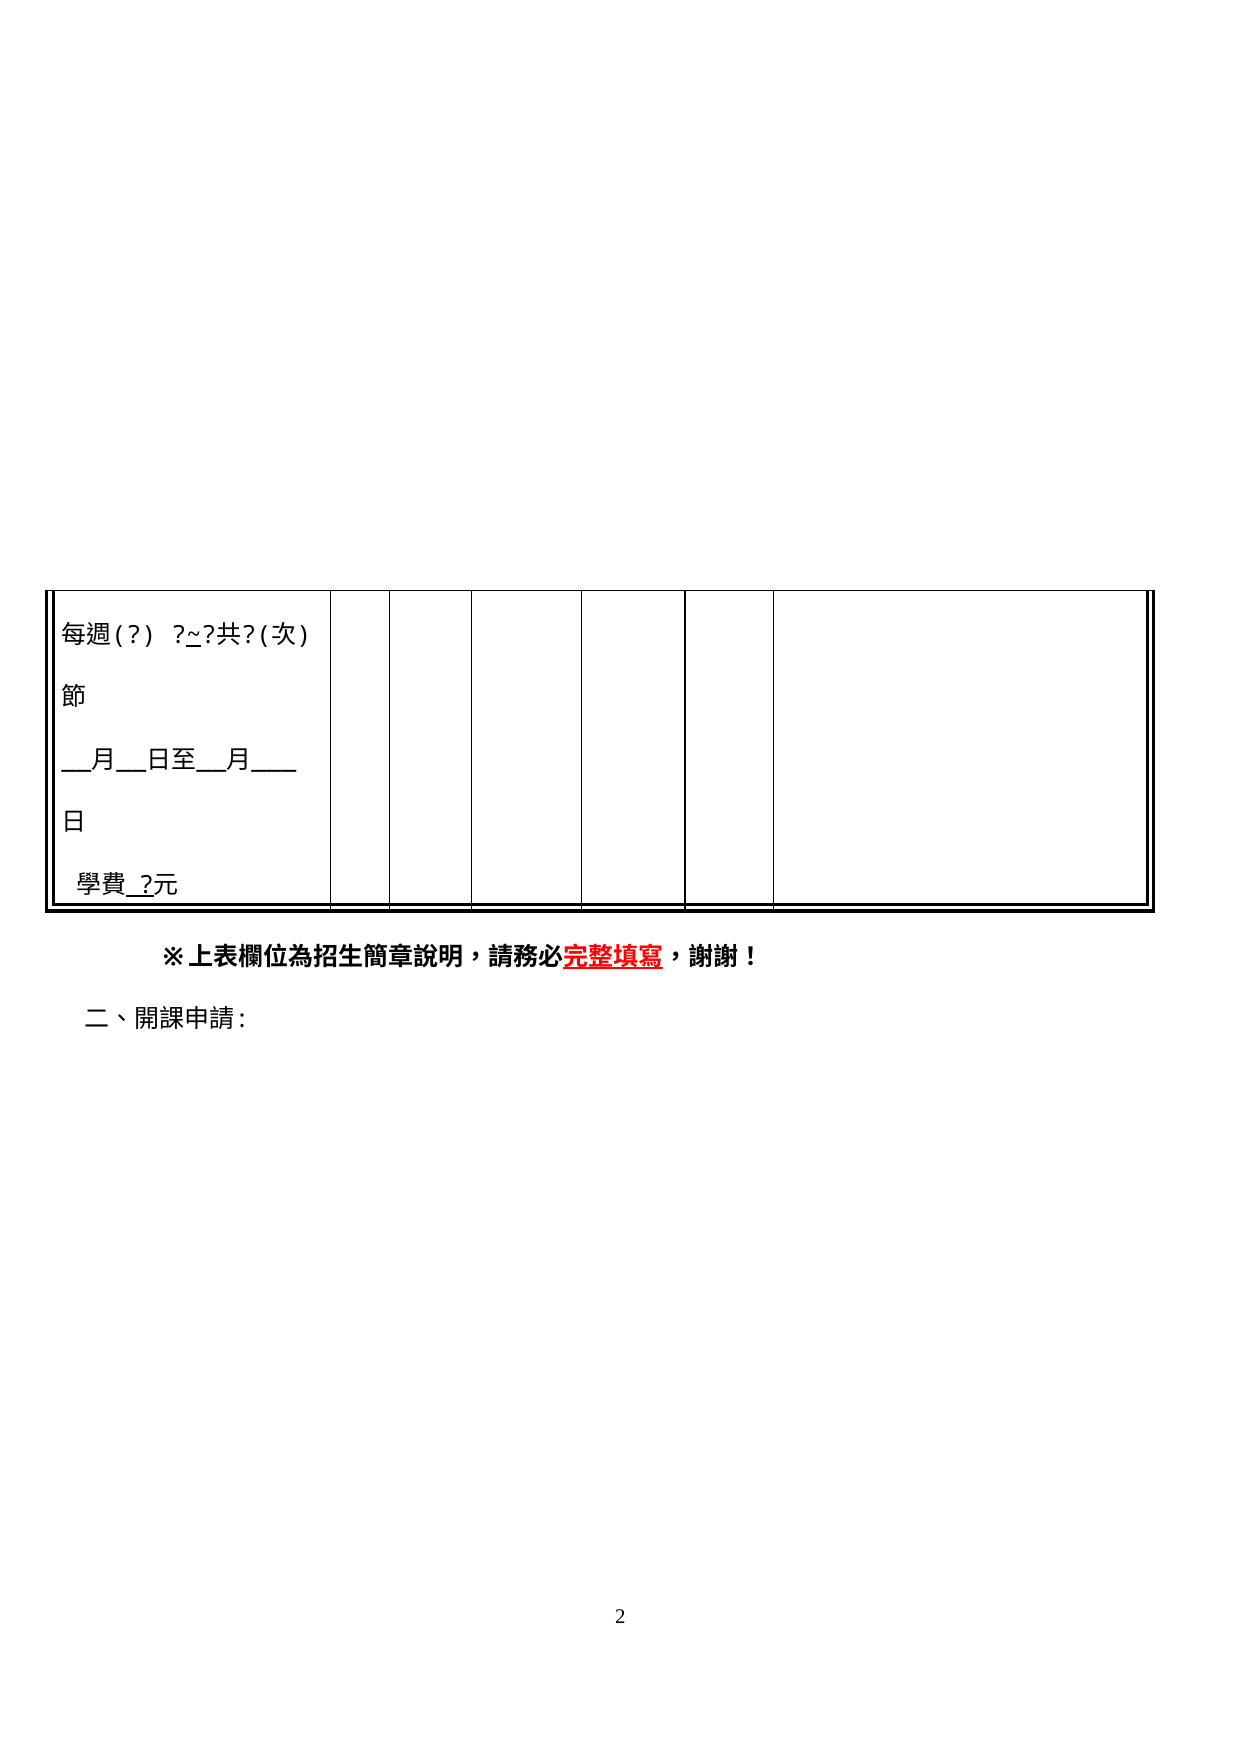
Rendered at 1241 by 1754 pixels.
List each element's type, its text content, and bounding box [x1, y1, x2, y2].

text ※上表欄位為招生簡章說明，請務必完整填寫，謝謝！ [158, 913, 1053, 975]
table_cell 每週(?) ?~?共?(次)節 __月__日至__月___日 學費 ?元 [55, 591, 330, 903]
table_cell [686, 591, 773, 903]
table_cell [472, 591, 581, 903]
table_cell [774, 591, 1146, 903]
table_cell [390, 591, 471, 903]
text 二、開課申請: [84, 975, 1053, 1037]
table_cell [582, 591, 684, 903]
table_cell [331, 591, 389, 903]
